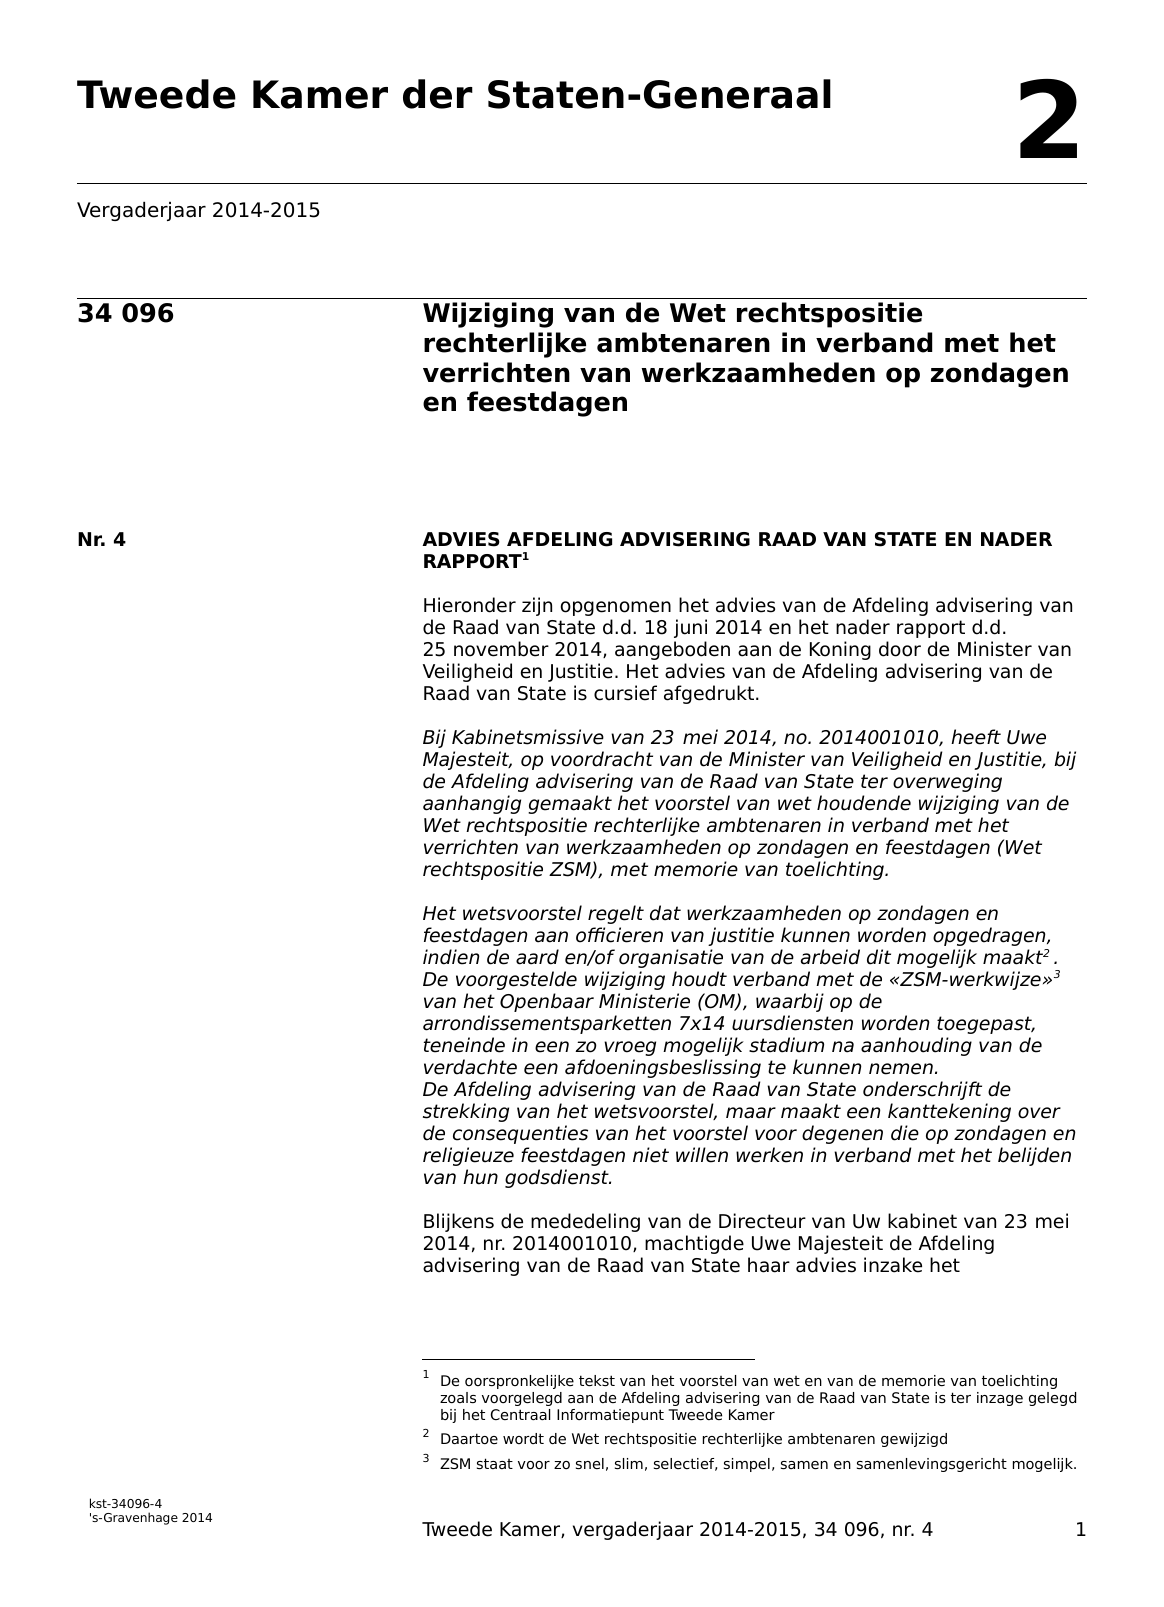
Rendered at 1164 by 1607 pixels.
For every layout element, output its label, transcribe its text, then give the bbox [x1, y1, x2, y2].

subtitle Nr. 4 ADVIES AFDELING ADVISERING RAAD VAN STATE EN NADER RAPPORT [77, 529, 1087, 573]
text De Afdeling advisering van de Raad van State onderschrijft de strekking van het wetsvoorstel, maar maakt een kanttekening over de consequenties van het voorstel voor degenen die op zondagen en religieuze feestdagen niet willen werken in verband met het belijden van hun godsdienst. [422, 1079, 1087, 1189]
subtitle 34 096 Wijziging van de Wet rechtspositie rechterlijke ambtenaren in verband met het verrichten van werkzaamheden op zondagen en feestdagen [77, 299, 1087, 418]
text Blijkens de mededeling van de Directeur van Uw kabinet van 23 mei 2014, nr. 2014001010, machtigde Uwe Majesteit de Afdeling advisering van de Raad van State haar advies inzake het [422, 1211, 1087, 1277]
text De oorspronkelijke tekst van het voorstel van wet en van de memorie van toelichting zoals voorgelegd aan de Afdeling advisering van de Raad van State is ter inzage gelegd bij het Centraal Informatiepunt Tweede Kamer [422, 1368, 1087, 1424]
text Daartoe wordt de Wet rechtspositie rechterlijke ambtenaren gewijzigd [422, 1427, 1087, 1449]
text 's-Gravenhage 2014 [88, 1511, 323, 1525]
text Bij Kabinetsmissive van 23 mei 2014, no. 2014001010, heeft Uwe Majesteit, op voordracht van de Minister van Veiligheid en Justitie, bij de Afdeling advisering van de Raad van State ter overweging aanhangig gemaakt het voorstel van wet houdende wijziging van de Wet rechtspositie rechterlijke ambtenaren in verband met het verrichten van werkzaamheden op zondagen en feestdagen (Wet rechtspositie ZSM), met memorie van toelichting. [422, 727, 1087, 881]
text Het wetsvoorstel regelt dat werkzaamheden op zondagen en feestdagen aan officieren van justitie kunnen worden opgedragen, indien de aard en/of organisatie van de arbeid dit mogelijk maakt. De voorgestelde wijziging houdt verband met de «ZSM-werkwijze» van het Openbaar Ministerie (OM), waarbij op de arrondissementsparketten 7x14 uursdiensten worden toegepast, teneinde in een zo vroeg mogelijk stadium na aanhouding van de verdachte een afdoeningsbeslissing te kunnen nemen. [422, 903, 1087, 1079]
text kst-34096-4 [88, 1497, 323, 1511]
table_cell Vergaderjaar 2014-2015 [77, 184, 1087, 298]
table_header Tweede Kamer der Staten-Generaal [77, 59, 886, 183]
table_header 2 [886, 59, 1087, 183]
text ZSM staat voor zo snel, slim, selectief, simpel, samen en samenlevingsgericht mogelijk. [422, 1452, 1087, 1474]
text Hieronder zijn opgenomen het advies van de Afdeling advisering van de Raad van State d.d. 18 juni 2014 en het nader rapport d.d. 25 november 2014, aangeboden aan de Koning door de Minister van Veiligheid en Justitie. Het advies van de Afdeling advisering van de Raad van State is cursief afgedrukt. [422, 595, 1087, 705]
